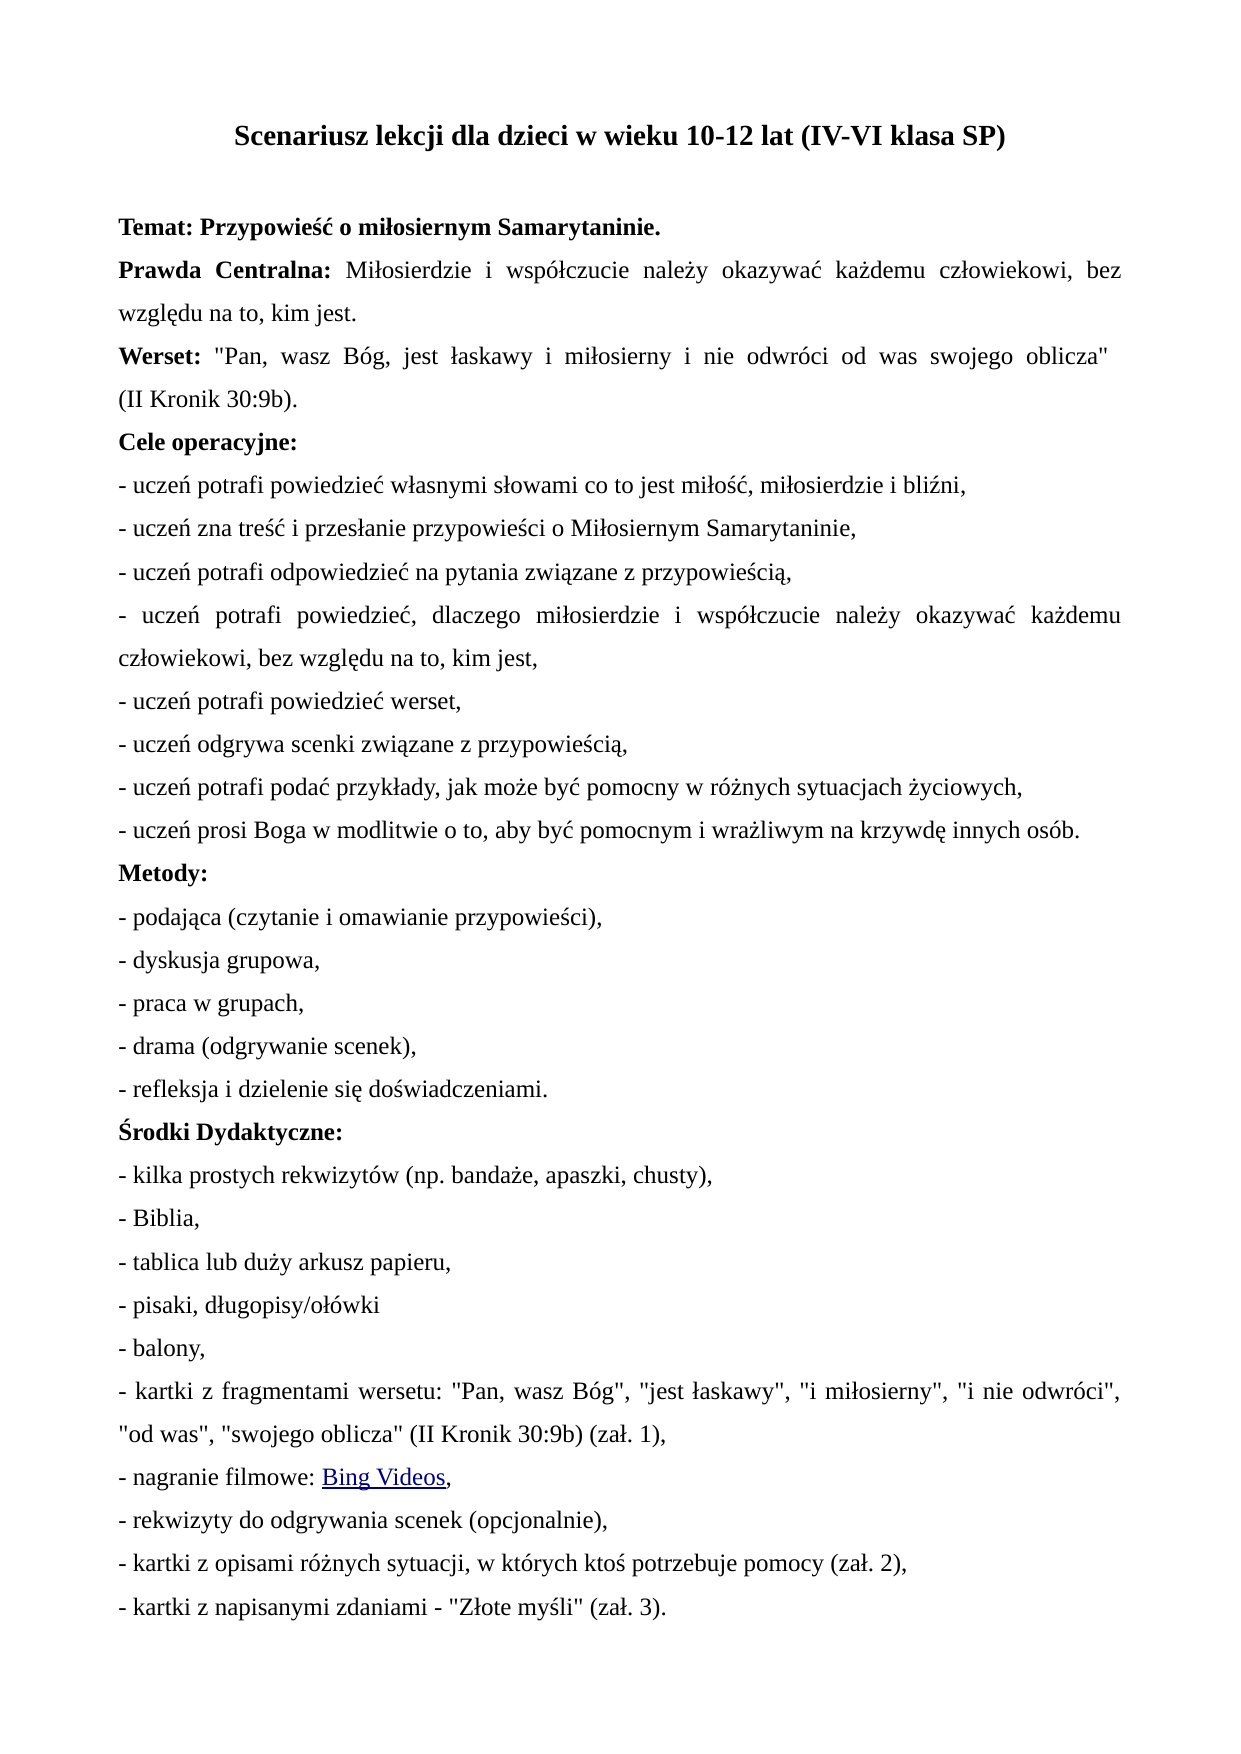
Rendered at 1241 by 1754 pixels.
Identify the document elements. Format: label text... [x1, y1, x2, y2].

text Scenariusz lekcji dla dzieci w wieku 10-12 lat (IV-VI klasa SP) [118, 118, 1122, 152]
text - tablica lub duży arkusz papieru, [118, 1247, 1122, 1275]
text - kartki z napisanymi zdaniami - "Złote myśli" (zał. 3). [118, 1592, 1122, 1620]
text - rekwizyty do odgrywania scenek (opcjonalnie), [118, 1505, 1122, 1534]
text - pisaki, długopisy/ołówki [118, 1290, 1122, 1318]
text - uczeń potrafi podać przykłady, jak może być pomocny w różnych sytuacjach życiowych, [118, 772, 1122, 801]
text - uczeń odgrywa scenki związane z przypowieścią, [118, 729, 1122, 758]
text - Biblia, [118, 1203, 1122, 1232]
text - refleksja i dzielenie się doświadczeniami. [118, 1074, 1122, 1103]
text - praca w grupach, [118, 988, 1122, 1017]
text - kartki z fragmentami wersetu: "Pan, wasz Bóg", "jest łaskawy", "i miłosierny", "i nie odwróci", "od was", "swojego oblicza" (II Kronik 30:9b) (zał. 1), [118, 1376, 1122, 1448]
text - balony, [118, 1333, 1122, 1362]
text - nagranie filmowe: Bing Videos, [118, 1462, 1122, 1491]
text - kilka prostych rekwizytów (np. bandaże, apaszki, chusty), [118, 1160, 1122, 1189]
text - drama (odgrywanie scenek), [118, 1031, 1122, 1060]
text Środki Dydaktyczne: [118, 1117, 1122, 1146]
text - uczeń potrafi powiedzieć werset, [118, 686, 1122, 715]
text Cele operacyjne: [118, 427, 1122, 456]
text Metody: [118, 858, 1122, 887]
text Werset: "Pan, wasz Bóg, jest łaskawy i miłosierny i nie odwróci od was swojego oblicza" (II Kronik 30:9b). [118, 341, 1122, 413]
text - uczeń potrafi powiedzieć własnymi słowami co to jest miłość, miłosierdzie i bliźni, [118, 470, 1122, 499]
text - uczeń potrafi powiedzieć, dlaczego miłosierdzie i współczucie należy okazywać każdemu człowiekowi, bez względu na to, kim jest, [118, 600, 1122, 672]
text - kartki z opisami różnych sytuacji, w których ktoś potrzebuje pomocy (zał. 2), [118, 1548, 1122, 1577]
text - uczeń prosi Boga w modlitwie o to, aby być pomocnym i wrażliwym na krzywdę innych osób. [118, 815, 1122, 844]
text - uczeń zna treść i przesłanie przypowieści o Miłosiernym Samarytaninie, [118, 513, 1122, 542]
text Temat: Przypowieść o miłosiernym Samarytaninie. [118, 212, 1122, 240]
text - dyskusja grupowa, [118, 945, 1122, 973]
text - uczeń potrafi odpowiedzieć na pytania związane z przypowieścią, [118, 557, 1122, 585]
text Prawda Centralna: Miłosierdzie i współczucie należy okazywać każdemu człowiekowi, bez względu na to, kim jest. [118, 255, 1122, 327]
text - podająca (czytanie i omawianie przypowieści), [118, 902, 1122, 930]
